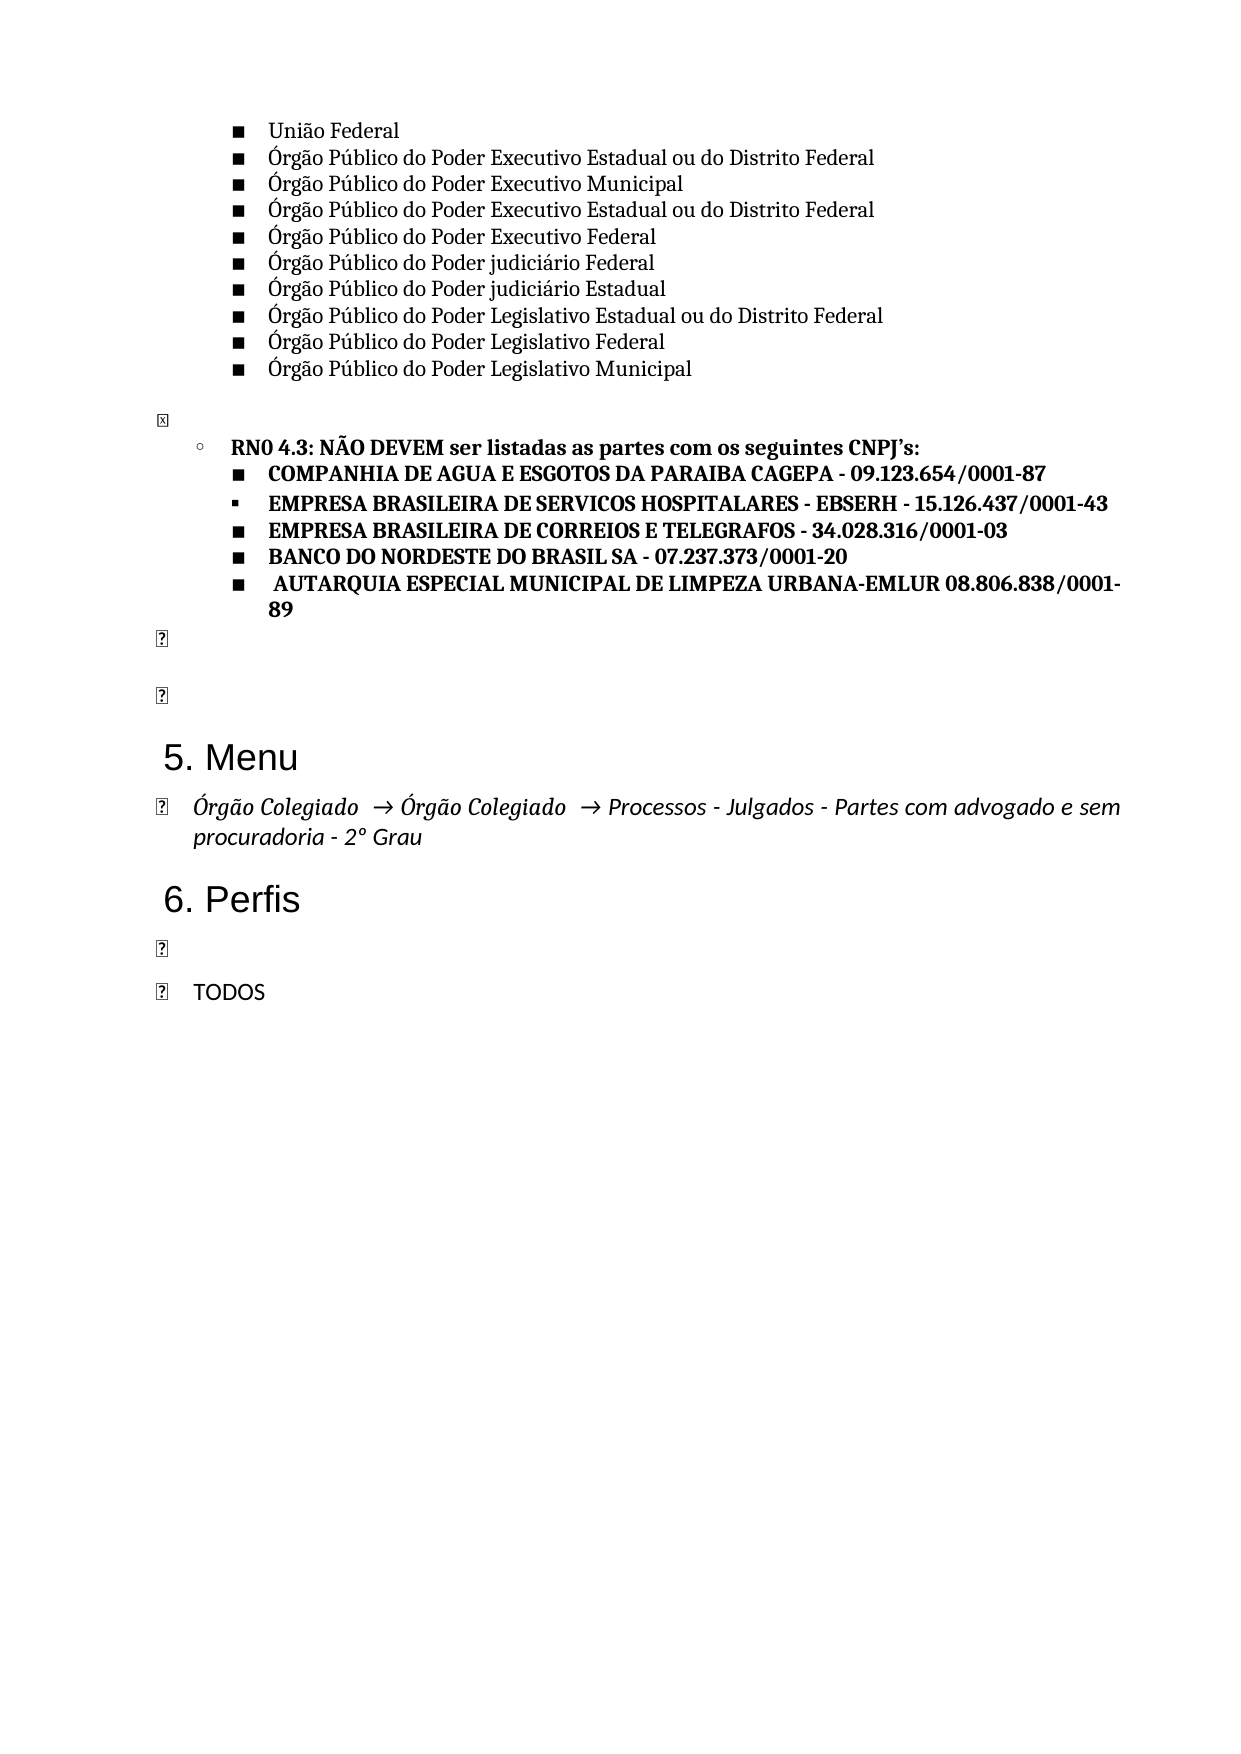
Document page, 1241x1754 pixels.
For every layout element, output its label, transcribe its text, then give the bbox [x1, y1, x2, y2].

list Órgão Público do Poder Executivo Federal [231, 223, 1122, 250]
list Órgão Público do Poder Legislativo Estadual ou do Distrito Federal [231, 303, 1122, 329]
subtitle 6. Perfis [118, 877, 1122, 920]
list Órgão Público do Poder Executivo Estadual ou do Distrito Federal [231, 144, 1122, 171]
list EMPRESA BRASILEIRA DE SERVICOS HOSPITALARES - EBSERH - 15.126.437/0001-43 [231, 487, 1122, 518]
list Órgão Público do Poder Executivo Estadual ou do Distrito Federal [231, 197, 1122, 223]
list Órgão Público do Poder Legislativo Municipal [231, 355, 1122, 382]
list Órgão Público do Poder judiciário Estadual [231, 276, 1122, 303]
list EMPRESA BRASILEIRA DE CORREIOS E TELEGRAFOS - 34.028.316/0001-03 [231, 518, 1122, 544]
list Órgão Público do Poder judiciário Federal [231, 250, 1122, 276]
list TODOS [156, 976, 1122, 1006]
list RN0 4.3: NÃO DEVEM ser listadas as partes com os seguintes CNPJ’s: [193, 434, 1122, 461]
list Órgão Colegiado → Órgão Colegiado → Processos - Julgados - Partes com advogado e sem procuradoria - 2º Grau [156, 791, 1122, 852]
list AUTARQUIA ESPECIAL MUNICIPAL DE LIMPEZA URBANA-EMLUR 08.806.838/0001-89 [231, 570, 1122, 623]
list COMPANHIA DE AGUA E ESGOTOS DA PARAIBA CAGEPA - 09.123.654/0001-87 [231, 461, 1122, 487]
list Órgão Público do Poder Executivo Municipal [231, 171, 1122, 197]
list União Federal [231, 118, 1122, 144]
list BANCO DO NORDESTE DO BRASIL SA - 07.237.373/0001-20 [231, 544, 1122, 570]
subtitle 5. Menu [118, 735, 1122, 778]
list Órgão Público do Poder Legislativo Federal [231, 329, 1122, 355]
